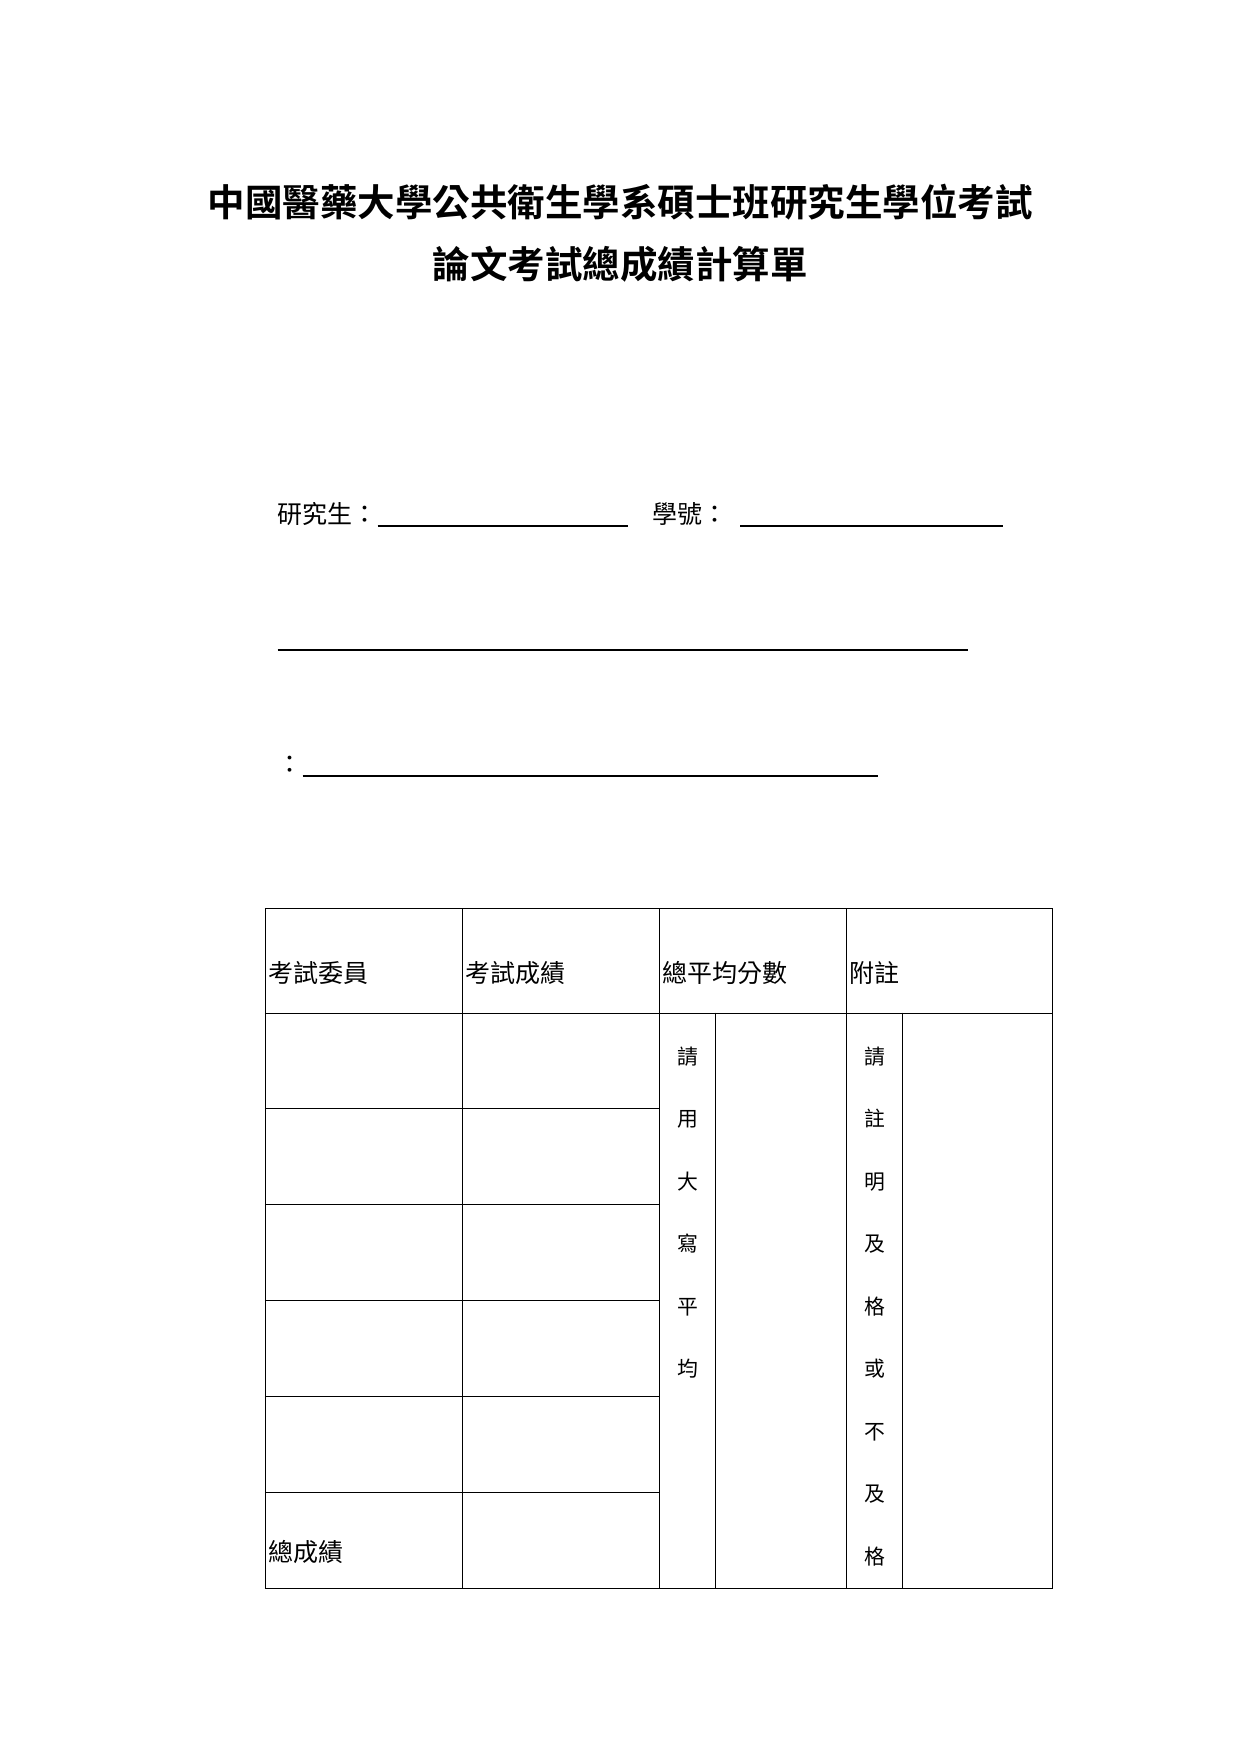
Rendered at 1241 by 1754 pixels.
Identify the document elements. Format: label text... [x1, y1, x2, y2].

table_cell 總成績 [266, 1493, 462, 1587]
table_cell [463, 1205, 659, 1300]
table_cell [463, 1397, 659, 1492]
table_cell [903, 1014, 1052, 1587]
text 論文考試總成績計算單 [187, 221, 1053, 283]
table_header 考試委員 [266, 909, 462, 1012]
table_cell 請 註 明 及 格 或 不 及 格 [847, 1014, 902, 1587]
table_cell [266, 1301, 462, 1396]
text 中國醫藥大學公共衛生學系碩士班研究生學位考試 [187, 158, 1053, 221]
table_cell [266, 1397, 462, 1492]
table_cell [463, 1014, 659, 1108]
table_cell [463, 1301, 659, 1396]
text 研究生： 學號： [187, 471, 1053, 533]
table_cell [266, 1109, 462, 1204]
table_header 附註 [847, 909, 1052, 1012]
table_cell [266, 1014, 462, 1108]
text ： [187, 721, 1053, 783]
table_cell [266, 1205, 462, 1300]
table_cell [716, 1014, 846, 1587]
table_cell [463, 1493, 659, 1587]
table_header 總平均分數 [660, 909, 846, 1012]
table_cell [463, 1109, 659, 1204]
table_header 考試成績 [463, 909, 659, 1012]
table_cell 請 用 大 寫 平 均 [660, 1014, 715, 1587]
